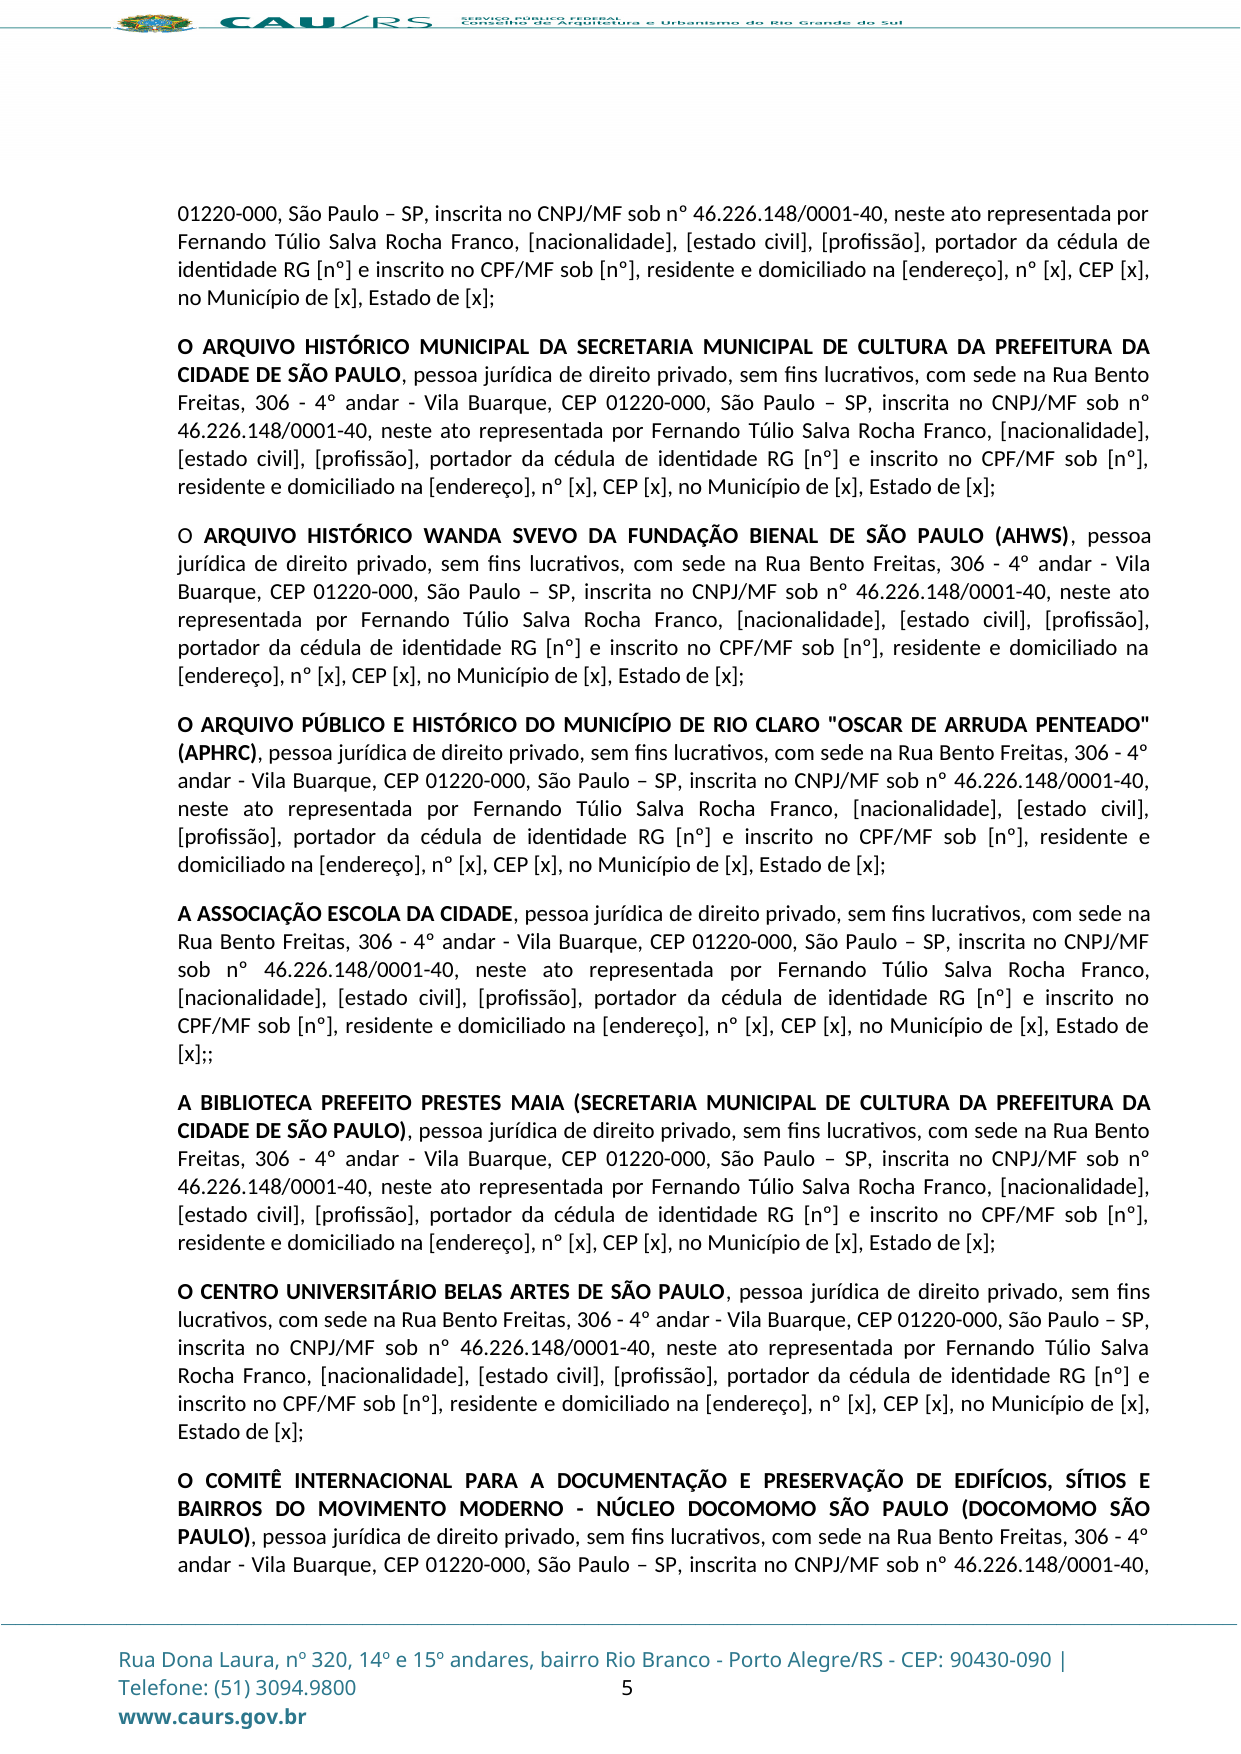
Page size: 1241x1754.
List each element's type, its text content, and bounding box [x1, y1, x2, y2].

text 01220-000, São Paulo – SP, inscrita no CNPJ/MF sob nº 46.226.148/0001-40, neste ato representada por Fernando Túlio Salva Rocha Franco, [nacionalidade], [estado civil], [profissão], portador da cédula de identidade RG [nº] e inscrito no CPF/MF sob [nº], residente e domiciliado na [endereço], nº [x], CEP [x], no Município de [x], Estado de [x]; [177, 199, 1152, 311]
text O ARQUIVO PÚBLICO E HISTÓRICO DO MUNICÍPIO DE RIO CLARO "OSCAR DE ARRUDA PENTEADO" (APHRC), pessoa jurídica de direito privado, sem fins lucrativos, com sede na Rua Bento Freitas, 306 - 4º andar - Vila Buarque, CEP 01220-000, São Paulo – SP, inscrita no CNPJ/MF sob nº 46.226.148/0001-40, neste ato representada por Fernando Túlio Salva Rocha Franco, [nacionalidade], [estado civil], [profissão], portador da cédula de identidade RG [nº] e inscrito no CPF/MF sob [nº], residente e domiciliado na [endereço], nº [x], CEP [x], no Município de [x], Estado de [x]; [177, 710, 1152, 878]
text O CENTRO UNIVERSITÁRIO BELAS ARTES DE SÃO PAULO, pessoa jurídica de direito privado, sem fins lucrativos, com sede na Rua Bento Freitas, 306 - 4º andar - Vila Buarque, CEP 01220-000, São Paulo – SP, inscrita no CNPJ/MF sob nº 46.226.148/0001-40, neste ato representada por Fernando Túlio Salva Rocha Franco, [nacionalidade], [estado civil], [profissão], portador da cédula de identidade RG [nº] e inscrito no CPF/MF sob [nº], residente e domiciliado na [endereço], nº [x], CEP [x], no Município de [x], Estado de [x]; [177, 1277, 1152, 1445]
text O ARQUIVO HISTÓRICO WANDA SVEVO DA FUNDAÇÃO BIENAL DE SÃO PAULO (AHWS), pessoa jurídica de direito privado, sem fins lucrativos, com sede na Rua Bento Freitas, 306 - 4º andar - Vila Buarque, CEP 01220-000, São Paulo – SP, inscrita no CNPJ/MF sob nº 46.226.148/0001-40, neste ato representada por Fernando Túlio Salva Rocha Franco, [nacionalidade], [estado civil], [profissão], portador da cédula de identidade RG [nº] e inscrito no CPF/MF sob [nº], residente e domiciliado na [endereço], nº [x], CEP [x], no Município de [x], Estado de [x]; [177, 521, 1152, 689]
text O COMITÊ INTERNACIONAL PARA A DOCUMENTAÇÃO E PRESERVAÇÃO DE EDIFÍCIOS, SÍTIOS E BAIRROS DO MOVIMENTO MODERNO - NÚCLEO DOCOMOMO SÃO PAULO (DOCOMOMO SÃO PAULO), pessoa jurídica de direito privado, sem fins lucrativos, com sede na Rua Bento Freitas, 306 - 4º andar - Vila Buarque, CEP 01220-000, São Paulo – SP, inscrita no CNPJ/MF sob nº 46.226.148/0001-40, [177, 1466, 1152, 1578]
text A BIBLIOTECA PREFEITO PRESTES MAIA (SECRETARIA MUNICIPAL DE CULTURA DA PREFEITURA DA CIDADE DE SÃO PAULO), pessoa jurídica de direito privado, sem fins lucrativos, com sede na Rua Bento Freitas, 306 - 4º andar - Vila Buarque, CEP 01220-000, São Paulo – SP, inscrita no CNPJ/MF sob nº 46.226.148/0001-40, neste ato representada por Fernando Túlio Salva Rocha Franco, [nacionalidade], [estado civil], [profissão], portador da cédula de identidade RG [nº] e inscrito no CPF/MF sob [nº], residente e domiciliado na [endereço], nº [x], CEP [x], no Município de [x], Estado de [x]; [177, 1088, 1152, 1256]
text O ARQUIVO HISTÓRICO MUNICIPAL DA SECRETARIA MUNICIPAL DE CULTURA DA PREFEITURA DA CIDADE DE SÃO PAULO, pessoa jurídica de direito privado, sem fins lucrativos, com sede na Rua Bento Freitas, 306 - 4º andar - Vila Buarque, CEP 01220-000, São Paulo – SP, inscrita no CNPJ/MF sob nº 46.226.148/0001-40, neste ato representada por Fernando Túlio Salva Rocha Franco, [nacionalidade], [estado civil], [profissão], portador da cédula de identidade RG [nº] e inscrito no CPF/MF sob [nº], residente e domiciliado na [endereço], nº [x], CEP [x], no Município de [x], Estado de [x]; [177, 332, 1152, 500]
text A ASSOCIAÇÃO ESCOLA DA CIDADE, pessoa jurídica de direito privado, sem fins lucrativos, com sede na Rua Bento Freitas, 306 - 4º andar - Vila Buarque, CEP 01220-000, São Paulo – SP, inscrita no CNPJ/MF sob nº 46.226.148/0001-40, neste ato representada por Fernando Túlio Salva Rocha Franco, [nacionalidade], [estado civil], [profissão], portador da cédula de identidade RG [nº] e inscrito no CPF/MF sob [nº], residente e domiciliado na [endereço], nº [x], CEP [x], no Município de [x], Estado de [x];; [177, 899, 1152, 1067]
